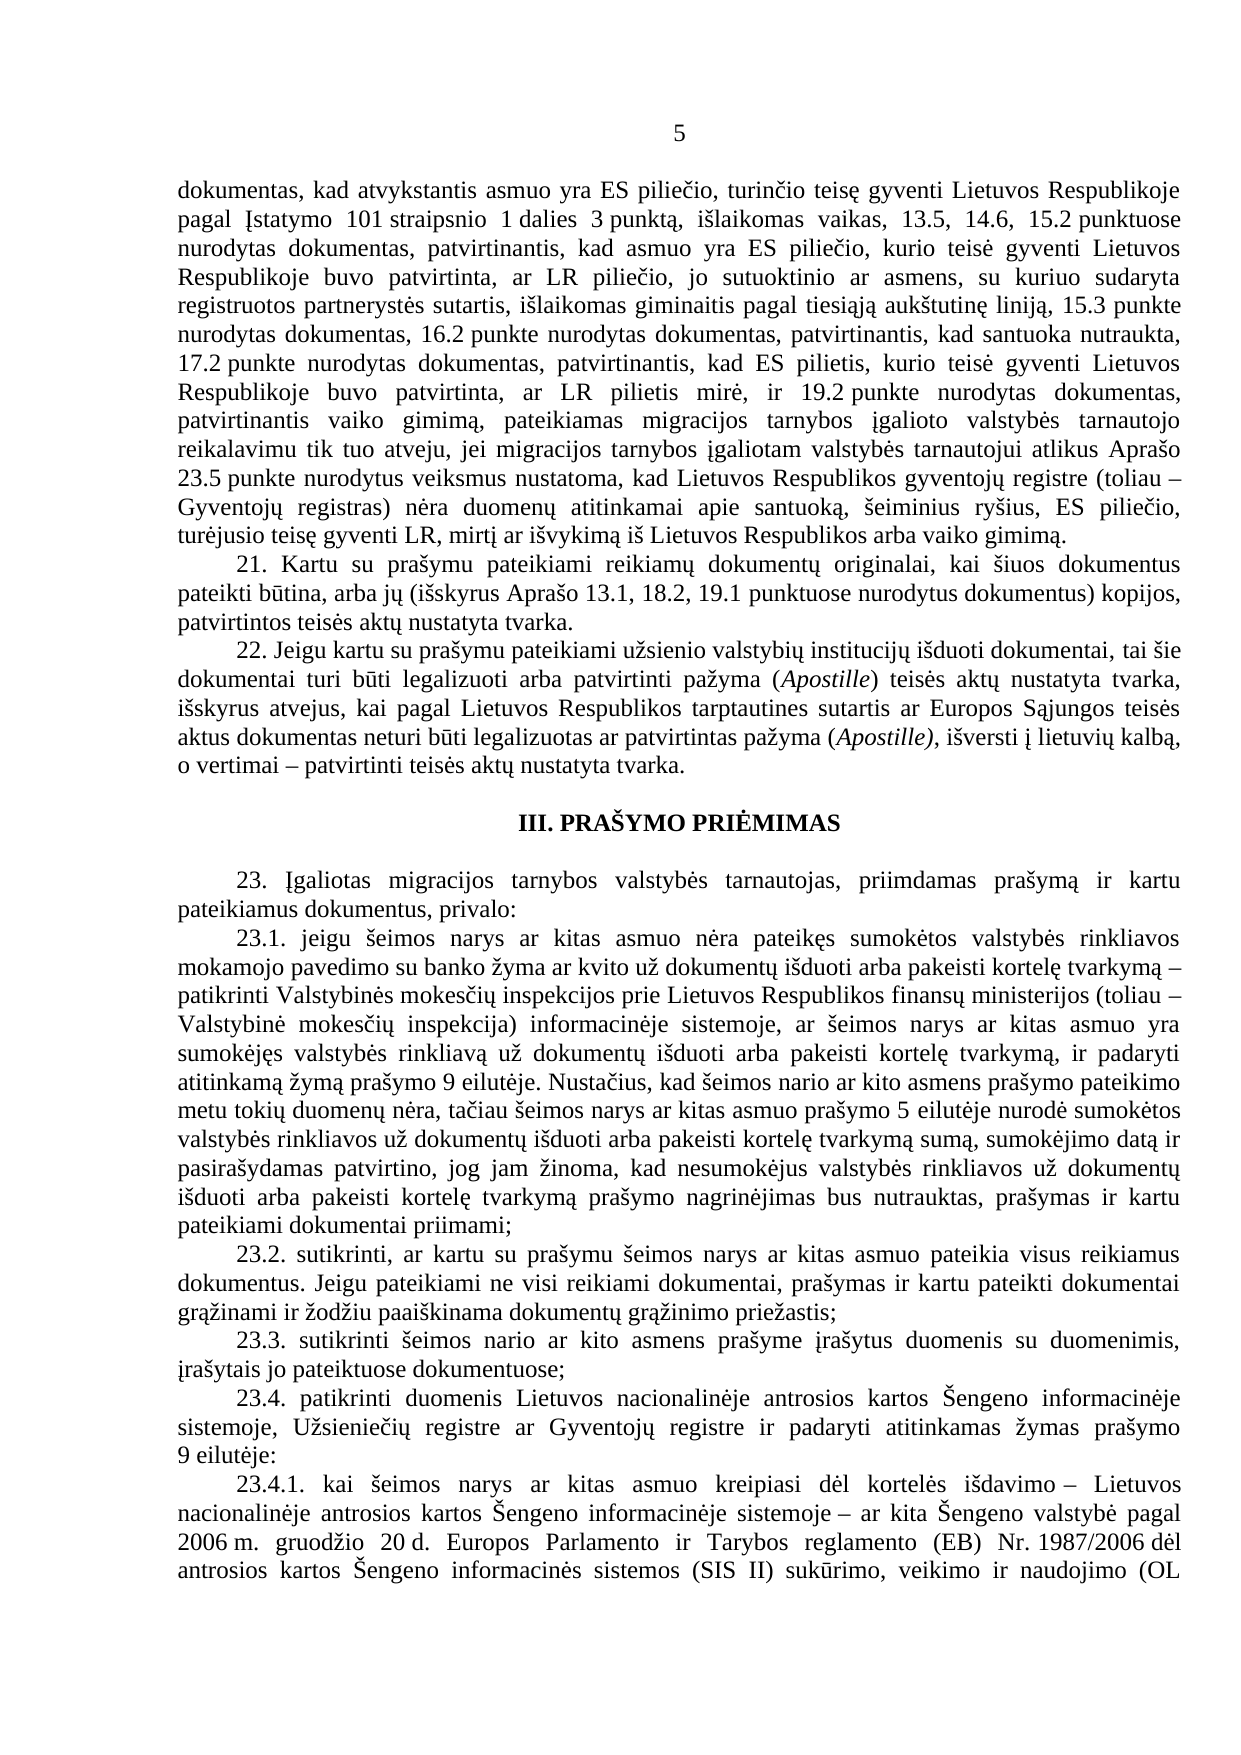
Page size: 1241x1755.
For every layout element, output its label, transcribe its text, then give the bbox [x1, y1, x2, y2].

text 22. Jeigu kartu su prašymu pateikiami užsienio valstybių institucijų išduoti dokumentai, tai šie dokumentai turi būti legalizuoti arba patvirtinti pažyma (Apostille) teisės aktų nustatyta tvarka, išskyrus atvejus, kai pagal Lietuvos Respublikos tarptautines sutartis ar Europos Sąjungos teisės aktus dokumentas neturi būti legalizuotas ar patvirtintas pažyma (Apostille), išversti į lietuvių kalbą, o vertimai – patvirtinti teisės aktų nustatyta tvarka. [177, 636, 1181, 779]
text dokumentas, kad atvykstantis asmuo yra ES piliečio, turinčio teisę gyventi Lietuvos Respublikoje pagal Įstatymo 101 straipsnio 1 dalies 3 punktą, išlaikomas vaikas, 13.5, 14.6, 15.2 punktuose nurodytas dokumentas, patvirtinantis, kad asmuo yra ES piliečio, kurio teisė gyventi Lietuvos Respublikoje buvo patvirtinta, ar LR piliečio, jo sutuoktinio ar asmens, su kuriuo sudaryta registruotos partnerystės sutartis, išlaikomas giminaitis pagal tiesiąją aukštutinę liniją, 15.3 punkte nurodytas dokumentas, 16.2 punkte nurodytas dokumentas, patvirtinantis, kad santuoka nutraukta, 17.2 punkte nurodytas dokumentas, patvirtinantis, kad ES pilietis, kurio teisė gyventi Lietuvos Respublikoje buvo patvirtinta, ar LR pilietis mirė, ir 19.2 punkte nurodytas dokumentas, patvirtinantis vaiko gimimą, pateikiamas migracijos tarnybos įgalioto valstybės tarnautojo reikalavimu tik tuo atveju, jei migracijos tarnybos įgaliotam valstybės tarnautojui atlikus Aprašo 23.5 punkte nurodytus veiksmus nustatoma, kad Lietuvos Respublikos gyventojų registre (toliau – Gyventojų registras) nėra duomenų atitinkamai apie santuoką, šeiminius ryšius, ES piliečio, turėjusio teisę gyventi LR, mirtį ar išvykimą iš Lietuvos Respublikos arba vaiko gimimą. [177, 176, 1181, 549]
text III. PRAŠYMO PRIĖMIMAS [177, 808, 1181, 837]
text 23.3. sutikrinti šeimos nario ar kito asmens prašyme įrašytus duomenis su duomenimis, įrašytais jo pateiktuose dokumentuose; [177, 1326, 1181, 1383]
text 23.4. patikrinti duomenis Lietuvos nacionalinėje antrosios kartos Šengeno informacinėje sistemoje, Užsieniečių registre ar Gyventojų registre ir padaryti atitinkamas žymas prašymo 9 eilutėje: [177, 1383, 1181, 1469]
text 23.1. jeigu šeimos narys ar kitas asmuo nėra pateikęs sumokėtos valstybės rinkliavos mokamojo pavedimo su banko žyma ar kvito už dokumentų išduoti arba pakeisti kortelę tvarkymą – patikrinti Valstybinės mokesčių inspekcijos prie Lietuvos Respublikos finansų ministerijos (toliau – Valstybinė mokesčių inspekcija) informacinėje sistemoje, ar šeimos narys ar kitas asmuo yra sumokėjęs valstybės rinkliavą už dokumentų išduoti arba pakeisti kortelę tvarkymą, ir padaryti atitinkamą žymą prašymo 9 eilutėje. Nustačius, kad šeimos nario ar kito asmens prašymo pateikimo metu tokių duomenų nėra, tačiau šeimos narys ar kitas asmuo prašymo 5 eilutėje nurodė sumokėtos valstybės rinkliavos už dokumentų išduoti arba pakeisti kortelę tvarkymą sumą, sumokėjimo datą ir pasirašydamas patvirtino, jog jam žinoma, kad nesumokėjus valstybės rinkliavos už dokumentų išduoti arba pakeisti kortelę tvarkymą prašymo nagrinėjimas bus nutrauktas, prašymas ir kartu pateikiami dokumentai priimami; [177, 923, 1181, 1239]
text 21. Kartu su prašymu pateikiami reikiamų dokumentų originalai, kai šiuos dokumentus pateikti būtina, arba jų (išskyrus Aprašo 13.1, 18.2, 19.1 punktuose nurodytus dokumentus) kopijos, patvirtintos teisės aktų nustatyta tvarka. [177, 549, 1181, 636]
text 23.4.1. kai šeimos narys ar kitas asmuo kreipiasi dėl kortelės išdavimo – Lietuvos nacionalinėje antrosios kartos Šengeno informacinėje sistemoje – ar kita Šengeno valstybė pagal 2006 m. gruodžio 20 d. Europos Parlamento ir Tarybos reglamento (EB) Nr. 1987/2006 dėl antrosios kartos Šengeno informacinės sistemos (SIS II) sukūrimo, veikimo ir naudojimo (OL [177, 1469, 1181, 1584]
text 23.2. sutikrinti, ar kartu su prašymu šeimos narys ar kitas asmuo pateikia visus reikiamus dokumentus. Jeigu pateikiami ne visi reikiami dokumentai, prašymas ir kartu pateikti dokumentai grąžinami ir žodžiu paaiškinama dokumentų grąžinimo priežastis; [177, 1239, 1181, 1326]
text 23. Įgaliotas migracijos tarnybos valstybės tarnautojas, priimdamas prašymą ir kartu pateikiamus dokumentus, privalo: [177, 866, 1181, 923]
